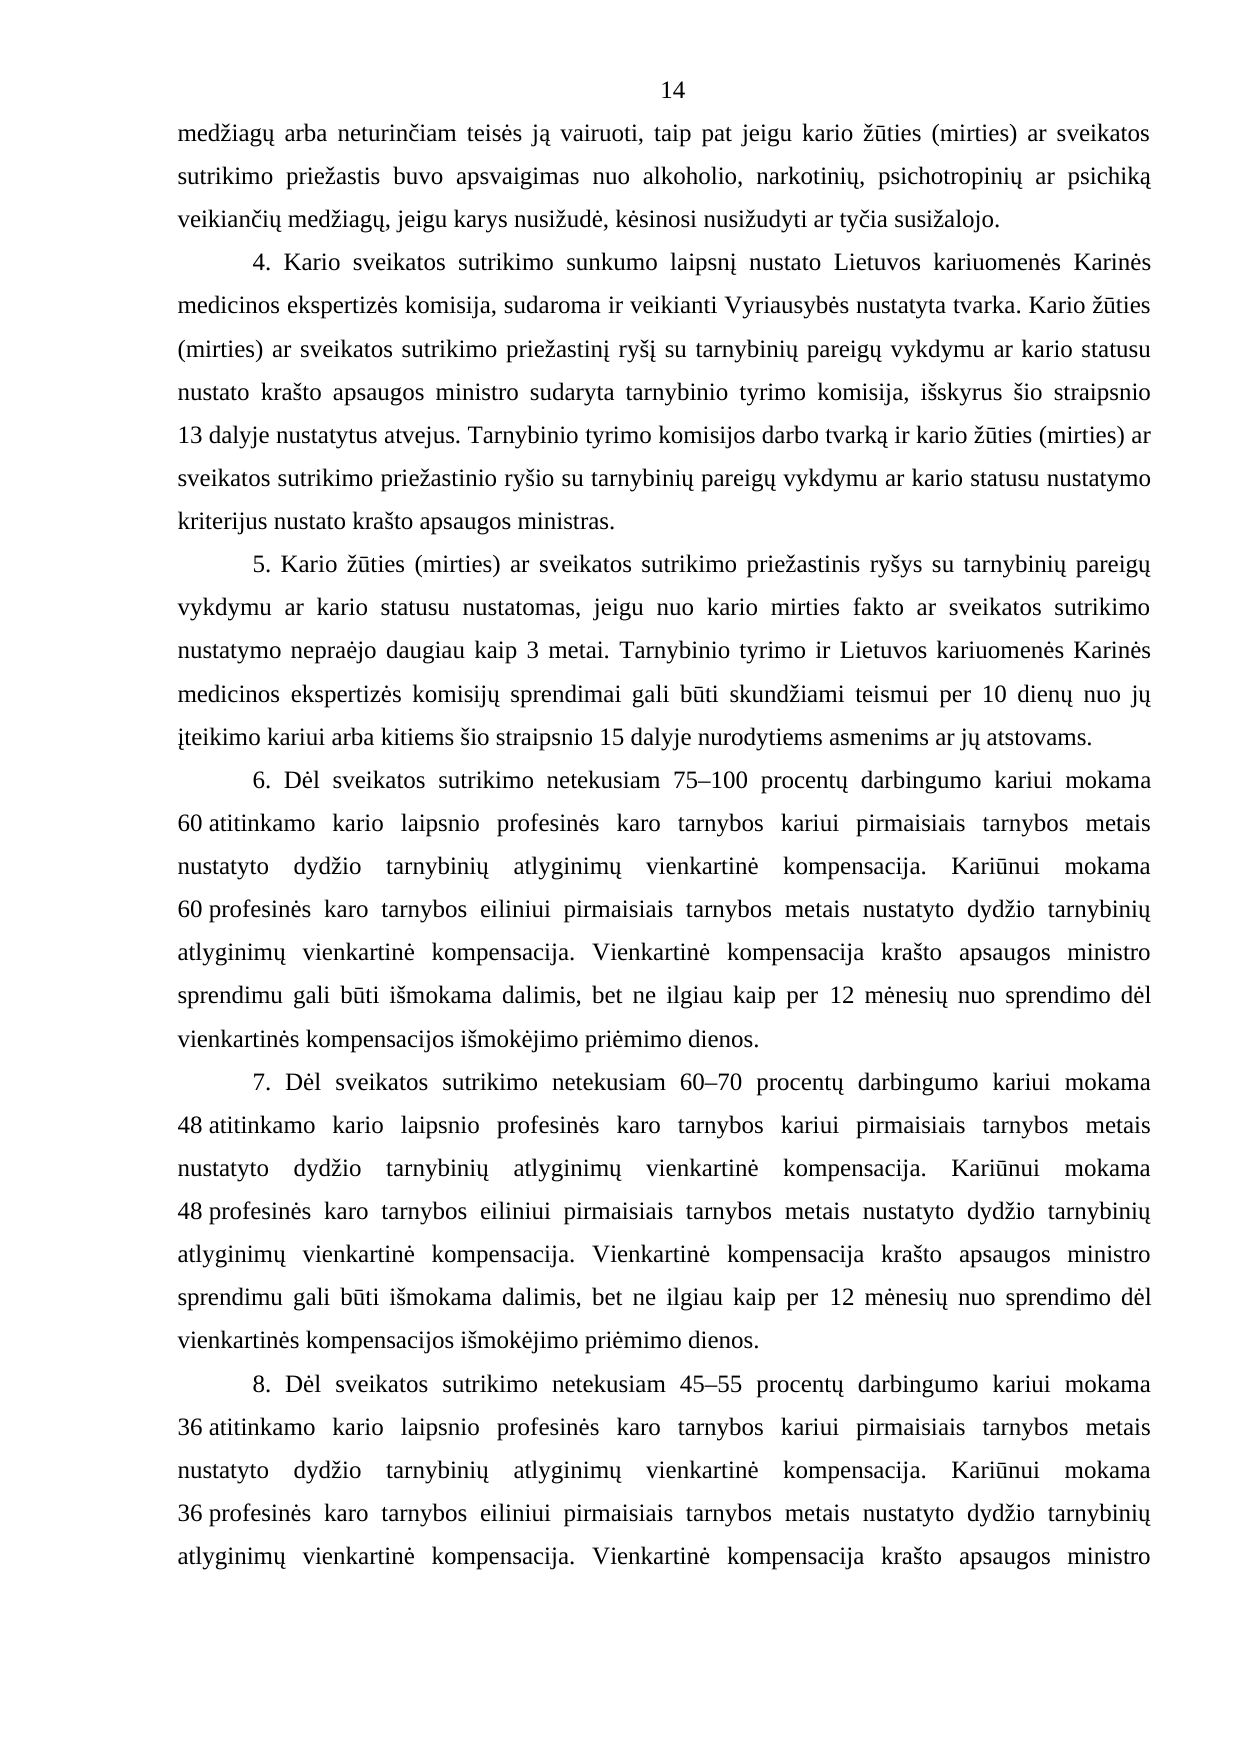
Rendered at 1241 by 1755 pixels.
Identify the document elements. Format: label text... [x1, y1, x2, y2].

text 4. Kario sveikatos sutrikimo sunkumo laipsnį nustato Lietuvos kariuomenės Karinės medicinos ekspertizės komisija, sudaroma ir veikianti Vyriausybės nustatyta tvarka. Kario žūties (mirties) ar sveikatos sutrikimo priežastinį ryšį su tarnybinių pareigų vykdymu ar kario statusu nustato krašto apsaugos ministro sudaryta tarnybinio tyrimo komisija, išskyrus šio straipsnio 13 dalyje nustatytus atvejus. Tarnybinio tyrimo komisijos darbo tvarką ir kario žūties (mirties) ar sveikatos sutrikimo priežastinio ryšio su tarnybinių pareigų vykdymu ar kario statusu nustatymo kriterijus nustato krašto apsaugos ministras. [177, 247, 1152, 535]
text medžiagų arba neturinčiam teisės ją vairuoti, taip pat jeigu kario žūties (mirties) ar sveikatos sutrikimo priežastis buvo apsvaigimas nuo alkoholio, narkotinių, psichotropinių ar psichiką veikiančių medžiagų, jeigu karys nusižudė, kėsinosi nusižudyti ar tyčia susižalojo. [177, 118, 1152, 233]
text 5. Kario žūties (mirties) ar sveikatos sutrikimo priežastinis ryšys su tarnybinių pareigų vykdymu ar kario statusu nustatomas, jeigu nuo kario mirties fakto ar sveikatos sutrikimo nustatymo nepraėjo daugiau kaip 3 metai. Tarnybinio tyrimo ir Lietuvos kariuomenės Karinės medicinos ekspertizės komisijų sprendimai gali būti skundžiami teismui per 10 dienų nuo jų įteikimo kariui arba kitiems šio straipsnio 15 dalyje nurodytiems asmenims ar jų atstovams. [177, 549, 1152, 751]
text 8. Dėl sveikatos sutrikimo netekusiam 45–55 procentų darbingumo kariui mokama 36 atitinkamo kario laipsnio profesinės karo tarnybos kariui pirmaisiais tarnybos metais nustatyto dydžio tarnybinių atlyginimų vienkartinė kompensacija. Kariūnui mokama 36 profesinės karo tarnybos eiliniui pirmaisiais tarnybos metais nustatyto dydžio tarnybinių atlyginimų vienkartinė kompensacija. Vienkartinė kompensacija krašto apsaugos ministro [177, 1369, 1152, 1570]
text 6. Dėl sveikatos sutrikimo netekusiam 75–100 procentų darbingumo kariui mokama 60 atitinkamo kario laipsnio profesinės karo tarnybos kariui pirmaisiais tarnybos metais nustatyto dydžio tarnybinių atlyginimų vienkartinė kompensacija. Kariūnui mokama 60 profesinės karo tarnybos eiliniui pirmaisiais tarnybos metais nustatyto dydžio tarnybinių atlyginimų vienkartinė kompensacija. Vienkartinė kompensacija krašto apsaugos ministro sprendimu gali būti išmokama dalimis, bet ne ilgiau kaip per 12 mėnesių nuo sprendimo dėl vienkartinės kompensacijos išmokėjimo priėmimo dienos. [177, 765, 1152, 1052]
text 7. Dėl sveikatos sutrikimo netekusiam 60–70 procentų darbingumo kariui mokama 48 atitinkamo kario laipsnio profesinės karo tarnybos kariui pirmaisiais tarnybos metais nustatyto dydžio tarnybinių atlyginimų vienkartinė kompensacija. Kariūnui mokama 48 profesinės karo tarnybos eiliniui pirmaisiais tarnybos metais nustatyto dydžio tarnybinių atlyginimų vienkartinė kompensacija. Vienkartinė kompensacija krašto apsaugos ministro sprendimu gali būti išmokama dalimis, bet ne ilgiau kaip per 12 mėnesių nuo sprendimo dėl vienkartinės kompensacijos išmokėjimo priėmimo dienos. [177, 1067, 1152, 1354]
